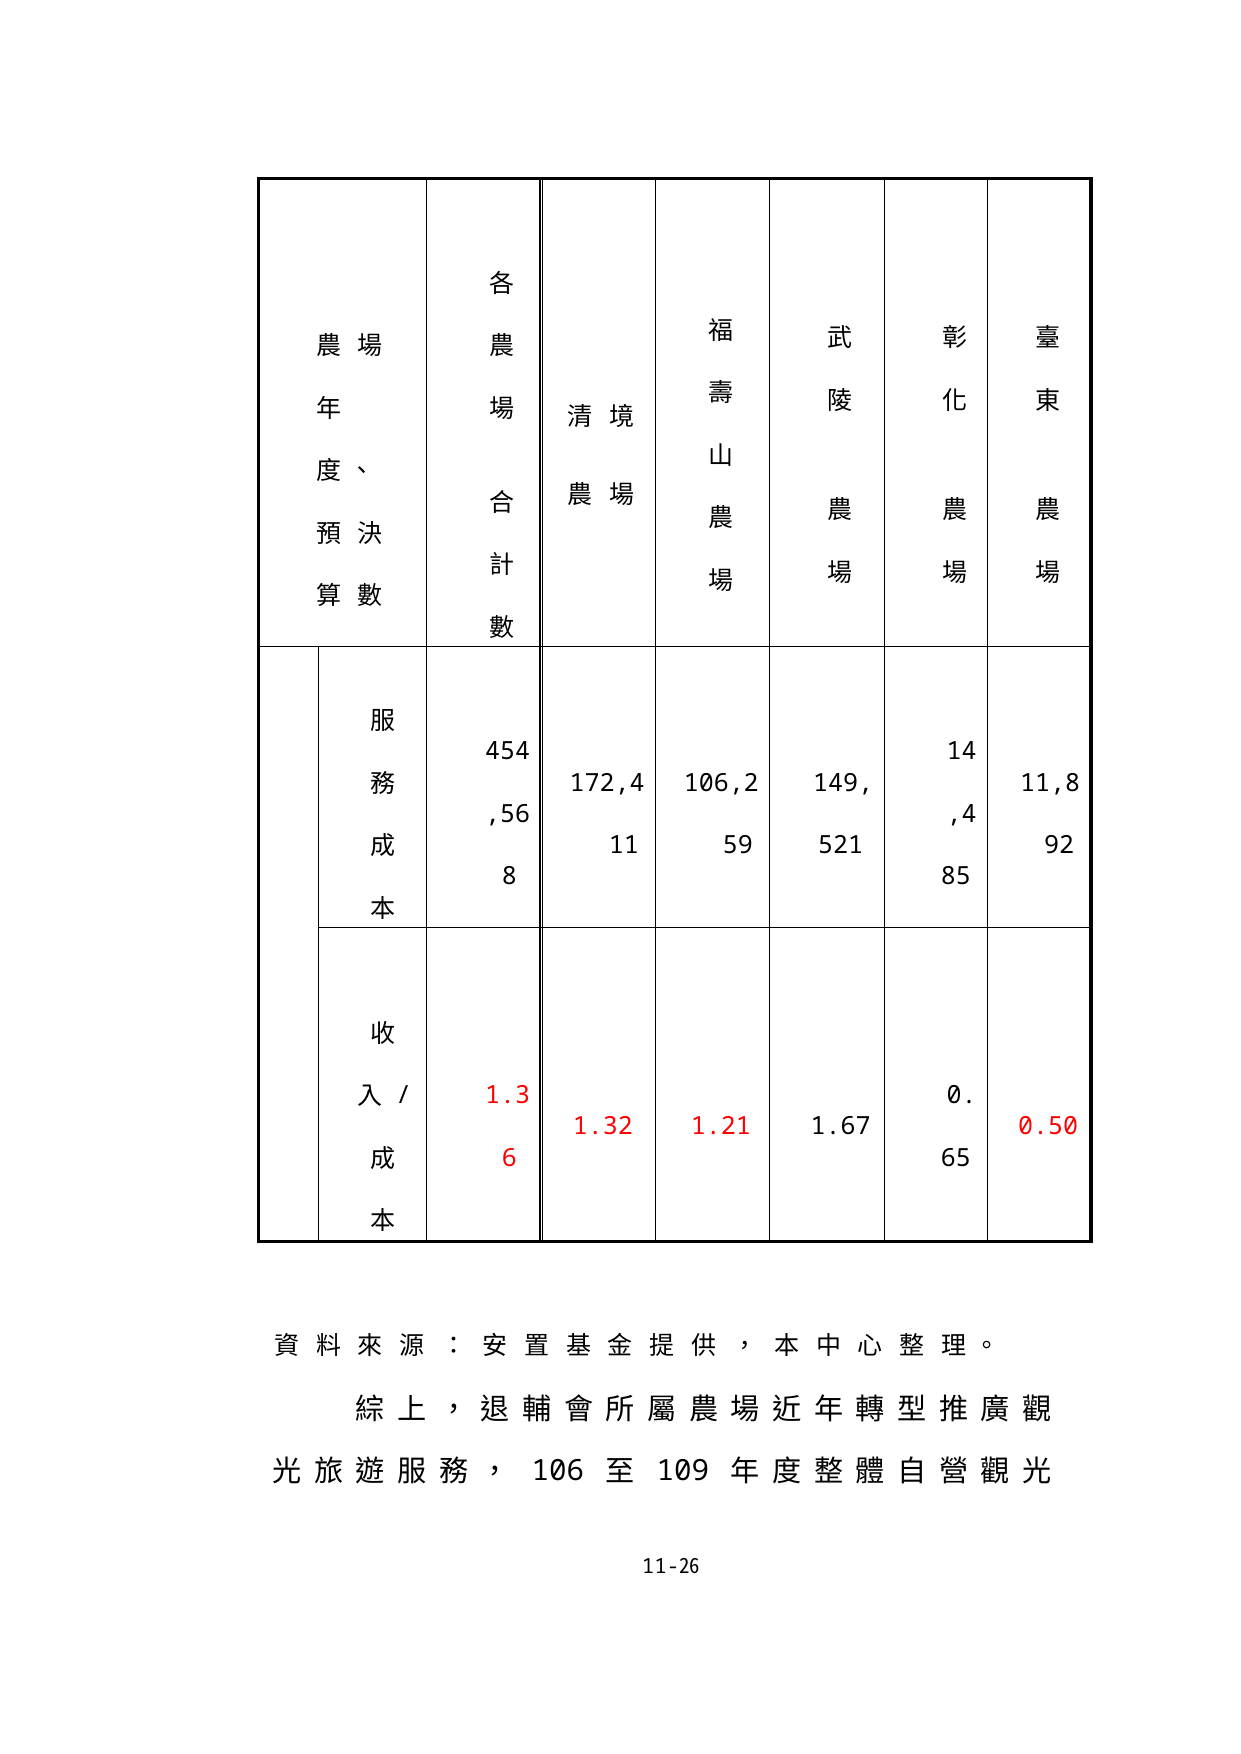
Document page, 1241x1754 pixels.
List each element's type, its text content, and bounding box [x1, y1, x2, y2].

table_header 各農場 合計數 [427, 180, 539, 646]
table_cell [260, 647, 318, 1240]
table_cell 172,411 [543, 647, 655, 927]
table_header 清境 農場 [543, 180, 655, 646]
text 綜上，退輔會所屬農場近年轉型推廣觀光旅遊服務，106至109年度整體自營觀光 [181, 1365, 1058, 1490]
table_cell 1.36 [427, 928, 539, 1240]
table_cell 1.67 [770, 928, 884, 1240]
table_cell 0.50 [988, 928, 1089, 1240]
table_cell 0.65 [885, 928, 987, 1240]
table_header 彰化 農場 [885, 180, 987, 646]
text 資料來源：安置基金提供，本中心整理。 [183, 1302, 1058, 1365]
table_cell 106,259 [656, 647, 769, 927]
table_cell 11,892 [988, 647, 1089, 927]
table_cell 1.21 [656, 928, 769, 1240]
table_cell 149,521 [770, 647, 884, 927]
table_cell 服務 成本 [319, 647, 426, 927]
table_header 武陵 農場 [770, 180, 884, 646]
table_header 福壽山農場 [656, 180, 769, 646]
table_cell 454,568 [427, 647, 539, 927]
table_header 農場 年度、 預決算數 [260, 180, 426, 646]
table_cell 14,485 [885, 647, 987, 927]
table_cell 1.32 [543, 928, 655, 1240]
table_header 臺東 農場 [988, 180, 1089, 646]
table_cell 收入/成本 [319, 928, 426, 1240]
